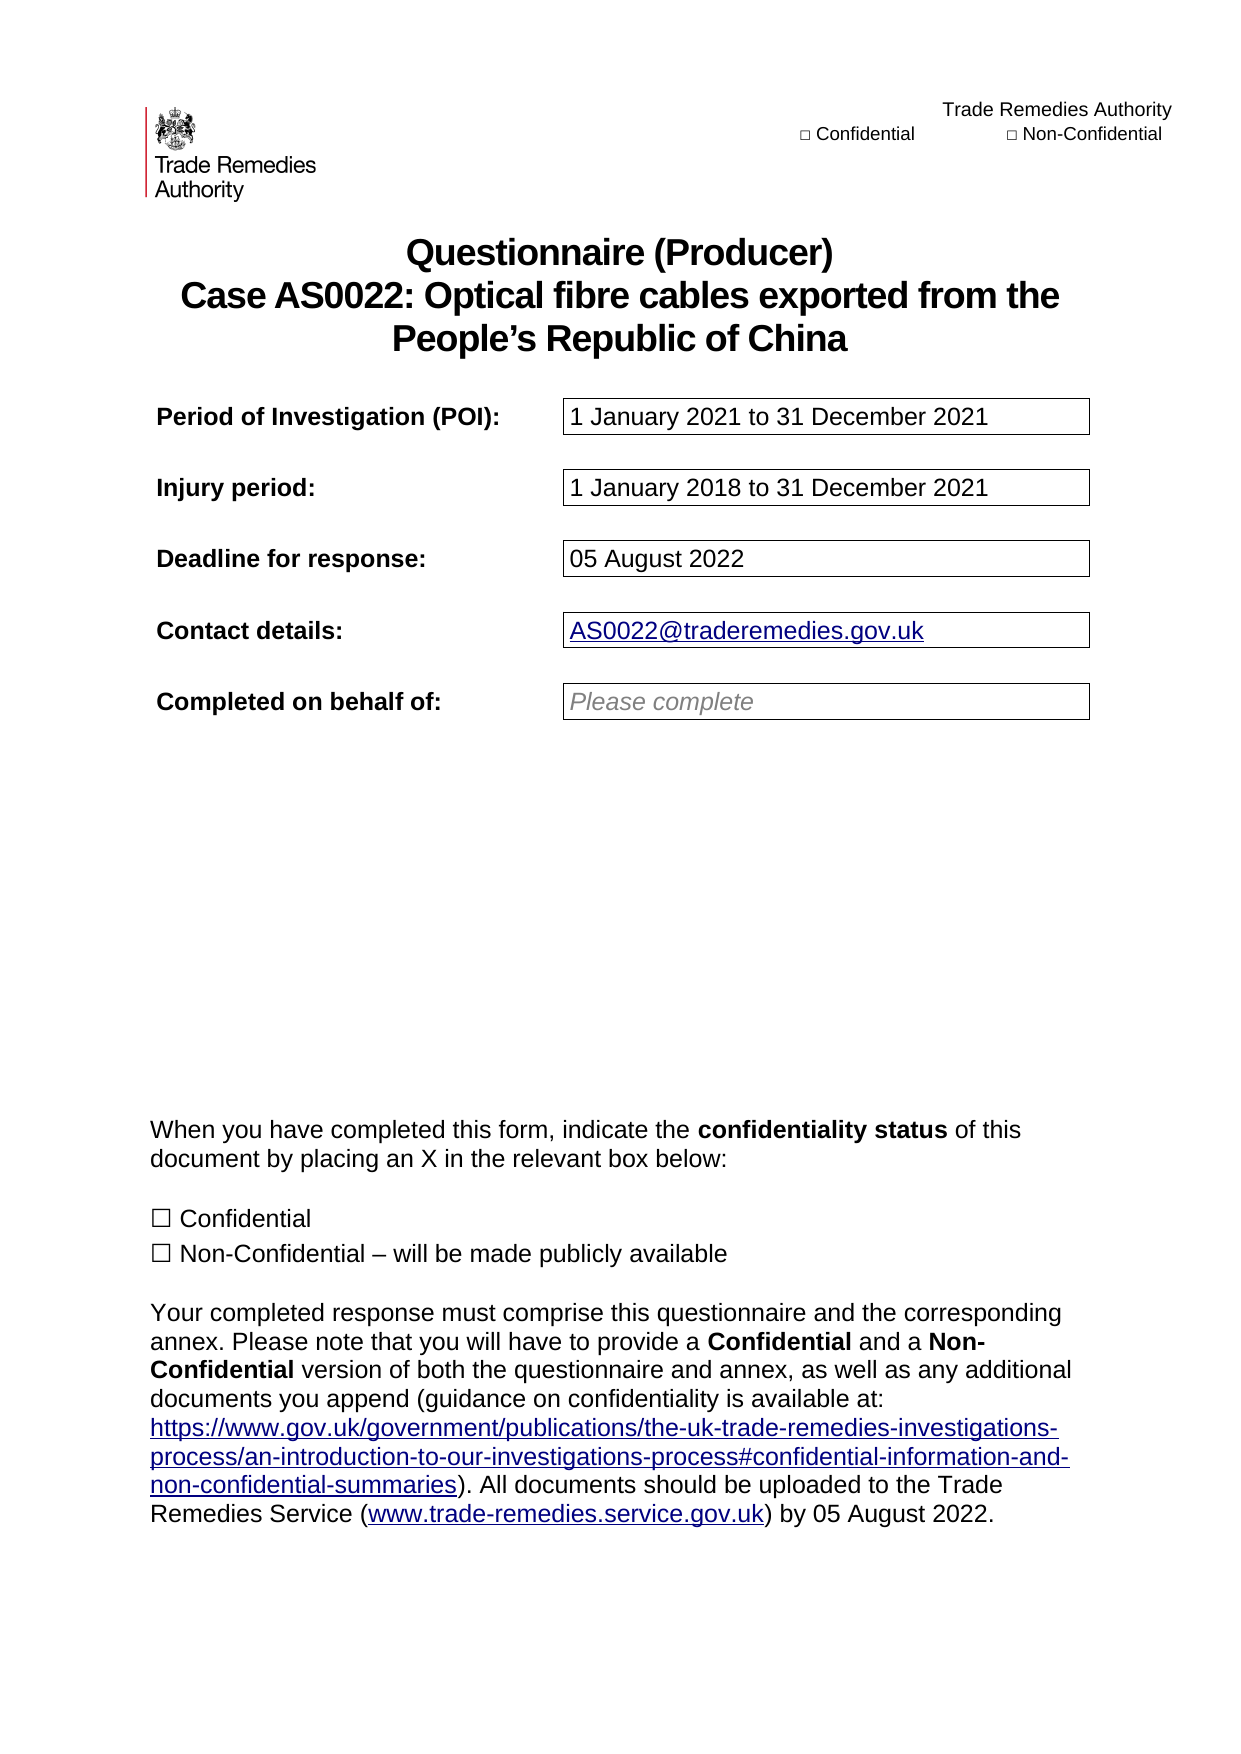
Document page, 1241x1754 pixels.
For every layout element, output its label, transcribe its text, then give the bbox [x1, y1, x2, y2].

table_cell [564, 577, 1089, 612]
table_cell [150, 434, 563, 469]
table_cell Please complete [564, 684, 1089, 718]
table_cell [564, 435, 1089, 469]
table_cell [150, 505, 563, 540]
text When you have completed this form, indicate the confidentiality status of this document by placing an X in the relevant box below: [150, 1115, 1090, 1172]
table_cell 05 August 2022 [564, 541, 1089, 576]
table_cell [150, 647, 563, 683]
text ☐ Confidential [150, 1201, 1090, 1235]
table_cell [150, 576, 563, 612]
table_header Period of Investigation (POI): [150, 398, 563, 433]
text Your completed response must comprise this questionnaire and the corresponding annex. Please note that you will have to provide a Confidential and a Non-Confidential version of both the questionnaire and annex, as well as any additional documents you append (guidance on confidentiality is available at: https://www.gov.uk/government/publications/the-uk-trade-remedies-investigations-process/an-introduction-to-our-investigations-process#confidential-information-and-non-confidential-summaries). All documents should be uploaded to the Trade Remedies Service (www.trade-remedies.service.gov.uk) by 05 August 2022. [150, 1298, 1090, 1528]
table_cell AS0022@traderemedies.gov.uk [564, 613, 1089, 647]
table_cell 1 January 2018 to 31 December 2021 [564, 470, 1089, 505]
table_header 1 January 2021 to 31 December 2021 [564, 399, 1089, 433]
table_cell [564, 648, 1089, 683]
title Case AS0022: Optical fibre cables exported from the People’s Republic of China [150, 273, 1090, 359]
table_cell Contact details: [150, 612, 563, 647]
table_cell Completed on behalf of: [150, 683, 563, 718]
table_cell Deadline for response: [150, 540, 563, 576]
title Questionnaire (Producer) [150, 230, 1090, 273]
table_cell Injury period: [150, 469, 563, 505]
table_cell [564, 506, 1089, 540]
text ☐ Non-Confidential – will be made publicly available [150, 1235, 1090, 1269]
